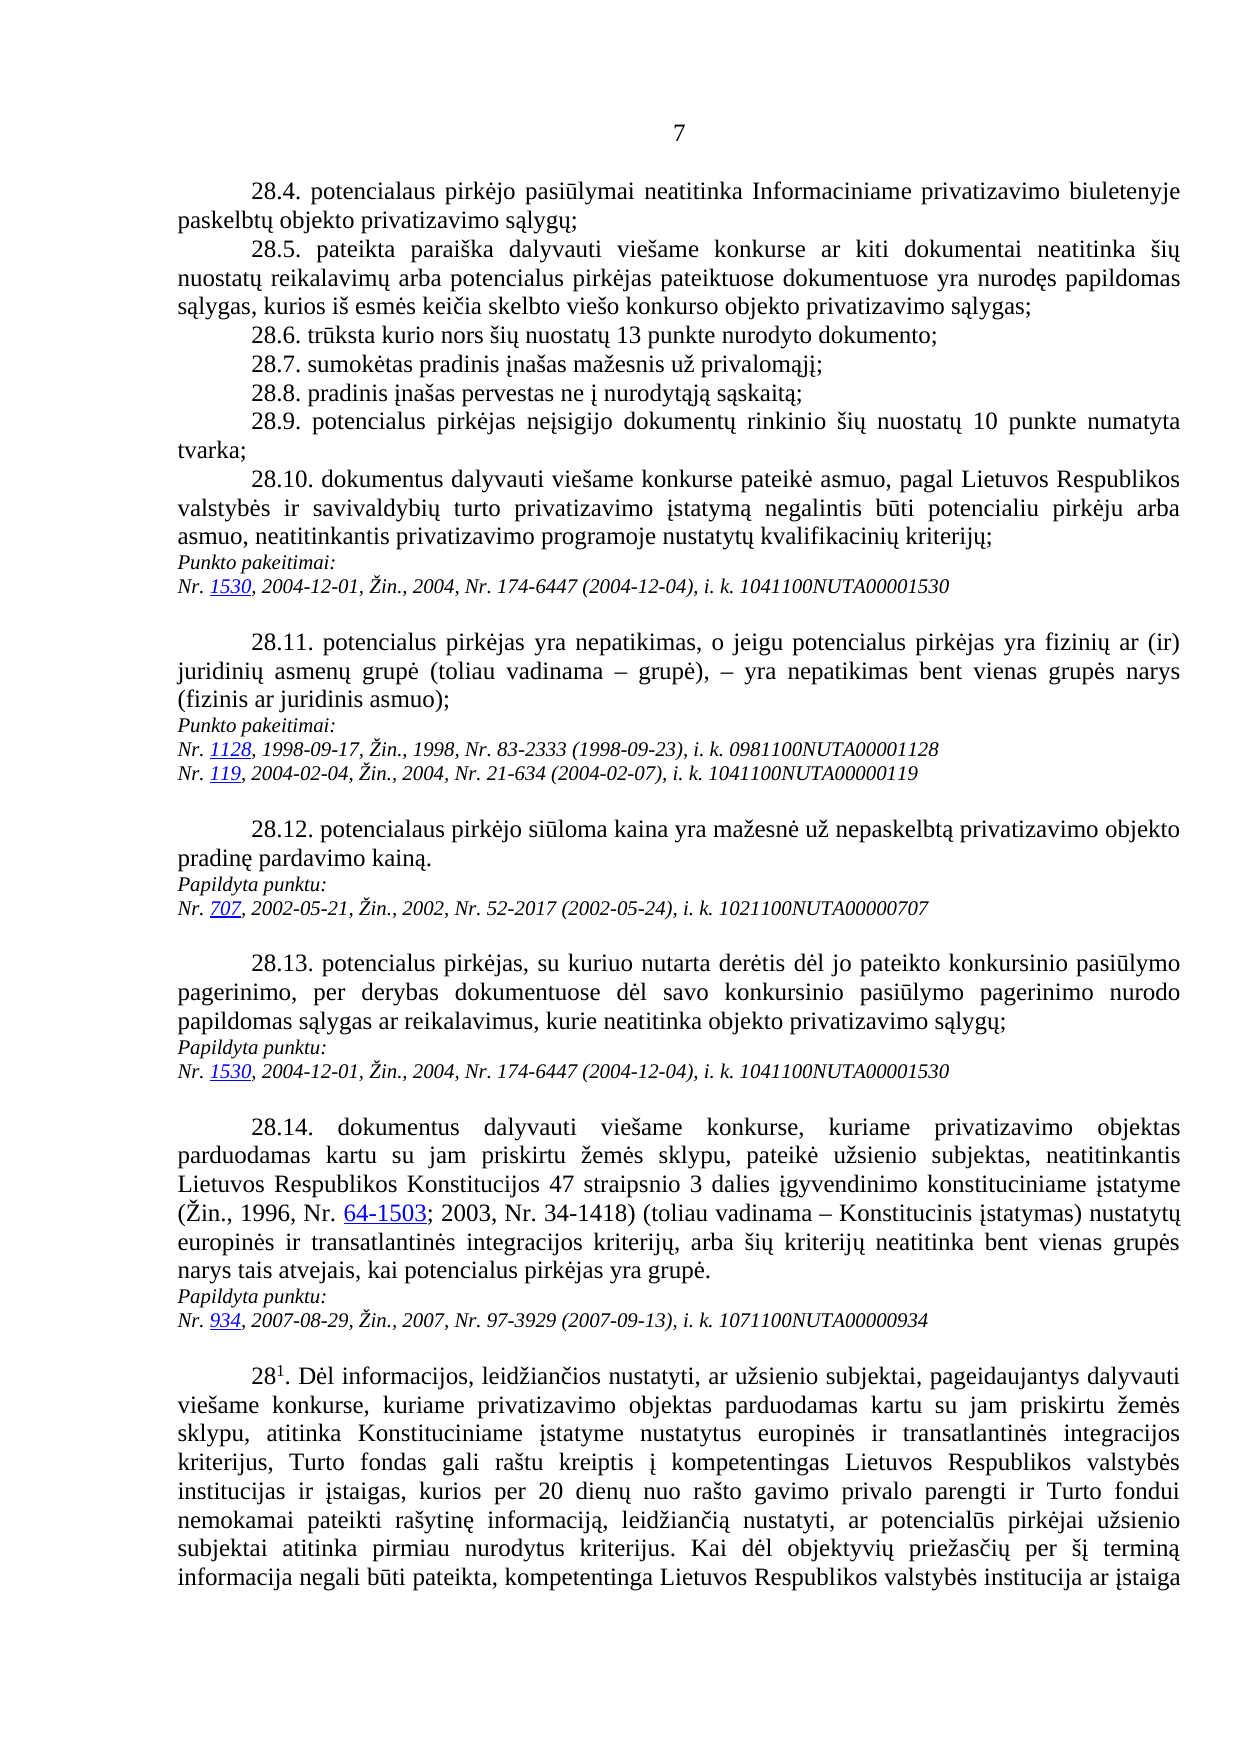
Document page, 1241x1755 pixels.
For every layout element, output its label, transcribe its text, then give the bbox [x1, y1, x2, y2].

text 28.13. potencialus pirkėjas, su kuriuo nutarta derėtis dėl jo pateikto konkursinio pasiūlymo pagerinimo, per derybas dokumentuose dėl savo konkursinio pasiūlymo pagerinimo nurodo papildomas sąlygas ar reikalavimus, kurie neatitinka objekto privatizavimo sąlygų; [177, 948, 1181, 1035]
text Papildyta punktu: [177, 1035, 1181, 1059]
text Papildyta punktu: [177, 872, 1181, 896]
text 28.4. potencialaus pirkėjo pasiūlymai neatitinka Informaciniame privatizavimo biuletenyje paskelbtų objekto privatizavimo sąlygų; [177, 176, 1181, 234]
text 28.5. pateikta paraiška dalyvauti viešame konkurse ar kiti dokumentai neatitinka šių nuostatų reikalavimų arba potencialus pirkėjas pateiktuose dokumentuose yra nurodęs papildomas sąlygas, kurios iš esmės keičia skelbto viešo konkurso objekto privatizavimo sąlygas; [177, 234, 1181, 320]
text 281. Dėl informacijos, leidžiančios nustatyti, ar užsienio subjektai, pageidaujantys dalyvauti viešame konkurse, kuriame privatizavimo objektas parduodamas kartu su jam priskirtu žemės sklypu, atitinka Konstituciniame įstatyme nustatytus europinės ir transatlantinės integracijos kriterijus, Turto fondas gali raštu kreiptis į kompetentingas Lietuvos Respublikos valstybės institucijas ir įstaigas, kurios per 20 dienų nuo rašto gavimo privalo parengti ir Turto fondui nemokamai pateikti rašytinę informaciją, leidžiančią nustatyti, ar potencialūs pirkėjai užsienio subjektai atitinka pirmiau nurodytus kriterijus. Kai dėl objektyvių priežasčių per šį terminą informacija negali būti pateikta, kompetentinga Lietuvos Respublikos valstybės institucija ar įstaiga [177, 1361, 1181, 1591]
text 28.10. dokumentus dalyvauti viešame konkurse pateikė asmuo, pagal Lietuvos Respublikos valstybės ir savivaldybių turto privatizavimo įstatymą negalintis būti potencialiu pirkėju arba asmuo, neatitinkantis privatizavimo programoje nustatytų kvalifikacinių kriterijų; [177, 464, 1181, 550]
text 28.11. potencialus pirkėjas yra nepatikimas, o jeigu potencialus pirkėjas yra fizinių ar (ir) juridinių asmenų grupė (toliau vadinama – grupė), – yra nepatikimas bent vienas grupės narys (fizinis ar juridinis asmuo); [177, 627, 1181, 713]
text 28.12. potencialaus pirkėjo siūloma kaina yra mažesnė už nepaskelbtą privatizavimo objekto pradinę pardavimo kainą. [177, 814, 1181, 872]
text 28.9. potencialus pirkėjas neįsigijo dokumentų rinkinio šių nuostatų 10 punkte numatyta tvarka; [177, 406, 1181, 464]
text Nr. 934, 2007-08-29, Žin., 2007, Nr. 97-3929 (2007-09-13), i. k. 1071100NUTA00000934 [177, 1308, 1181, 1332]
text Nr. 119, 2004-02-04, Žin., 2004, Nr. 21-634 (2004-02-07), i. k. 1041100NUTA00000119 [177, 761, 1181, 785]
text Nr. 1128, 1998-09-17, Žin., 1998, Nr. 83-2333 (1998-09-23), i. k. 0981100NUTA00001128 [177, 737, 1181, 761]
text Papildyta punktu: [177, 1284, 1181, 1308]
text 28.7. sumokėtas pradinis įnašas mažesnis už privalomąjį; [177, 349, 1181, 378]
text 28.14. dokumentus dalyvauti viešame konkurse, kuriame privatizavimo objektas parduodamas kartu su jam priskirtu žemės sklypu, pateikė užsienio subjektas, neatitinkantis Lietuvos Respublikos Konstitucijos 47 straipsnio 3 dalies įgyvendinimo konstituciniame įstatyme (Žin., 1996, Nr. 64-1503; 2003, Nr. 34-1418) (toliau vadinama – Konstitucinis įstatymas) nustatytų europinės ir transatlantinės integracijos kriterijų, arba šių kriterijų neatitinka bent vienas grupės narys tais atvejais, kai potencialus pirkėjas yra grupė. [177, 1112, 1181, 1284]
text Punkto pakeitimai: [177, 550, 1181, 574]
text Nr. 1530, 2004-12-01, Žin., 2004, Nr. 174-6447 (2004-12-04), i. k. 1041100NUTA00001530 [177, 574, 1181, 598]
text 28.8. pradinis įnašas pervestas ne į nurodytąją sąskaitą; [177, 378, 1181, 406]
text Punkto pakeitimai: [177, 713, 1181, 737]
text Nr. 1530, 2004-12-01, Žin., 2004, Nr. 174-6447 (2004-12-04), i. k. 1041100NUTA00001530 [177, 1059, 1181, 1083]
text 28.6. trūksta kurio nors šių nuostatų 13 punkte nurodyto dokumento; [177, 320, 1181, 349]
text Nr. 707, 2002-05-21, Žin., 2002, Nr. 52-2017 (2002-05-24), i. k. 1021100NUTA00000707 [177, 896, 1181, 920]
